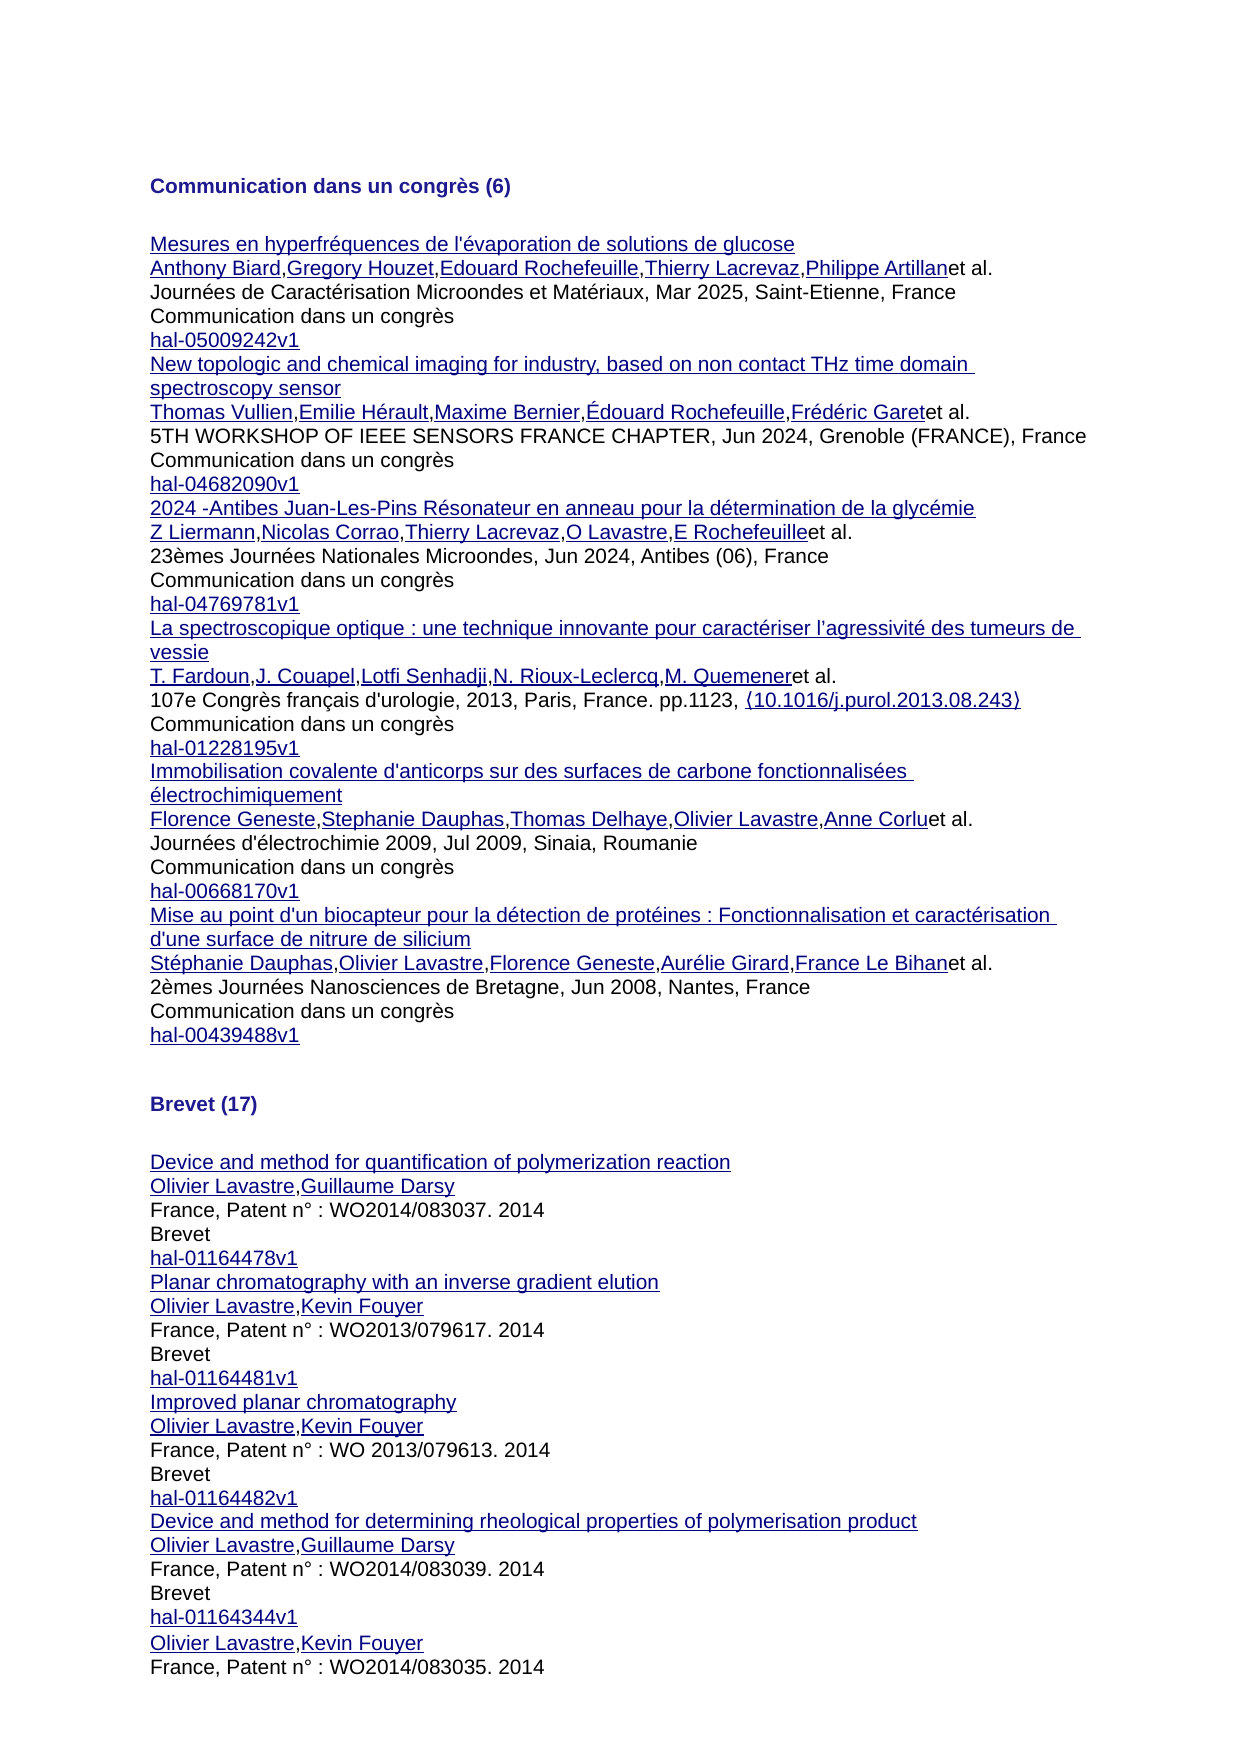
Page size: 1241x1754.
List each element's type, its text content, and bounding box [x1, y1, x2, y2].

subtitle Communication dans un congrès (6) [150, 174, 1090, 198]
table_cell Immobilisation covalente d'anticorps sur des surfaces de carbone fonctionnalisées électrochimiquement Florence Geneste,Stephanie Dauphas,Thomas Delhaye,Olivier Lavastre,Anne Corluet al. Journées d'électrochimie 2009, Jul 2009, Sinaia, Roumanie Communication dans un congrès hal-00668170v1 [150, 759, 1090, 903]
table_cell Planar chromatography with an inverse gradient elution Olivier Lavastre,Kevin Fouyer France, Patent n° : WO2013/079617. 2014 Brevet hal-01164481v1 [150, 1270, 1090, 1389]
table_cell Mise au point d'un biocapteur pour la détection de protéines : Fonctionnalisation et caractérisation d'une surface de nitrure de silicium Stéphanie Dauphas,Olivier Lavastre,Florence Geneste,Aurélie Girard,France Le Bihanet al. 2èmes Journées Nanosciences de Bretagne, Jun 2008, Nantes, France Communication dans un congrès hal-00439488v1 [150, 903, 1090, 1047]
table_cell New topologic and chemical imaging for industry, based on non contact THz time domain spectroscopy sensor Thomas Vullien,Emilie Hérault,Maxime Bernier,Édouard Rochefeuille,Frédéric Garetet al. 5TH WORKSHOP OF IEEE SENSORS FRANCE CHAPTER, Jun 2024, Grenoble (FRANCE), France Communication dans un congrès hal-04682090v1 [150, 352, 1090, 496]
subtitle Brevet (17) [150, 1092, 1090, 1116]
table_cell Method for determining information about molecular weight of polymers Olivier Lavastre,Kevin Fouyer France, Patent n° : WO2014/083035. 2014 Brevet hal-01164479v1 [150, 1629, 1090, 1679]
table_header Mesures en hyperfréquences de l'évaporation de solutions de glucose Anthony Biard,Gregory Houzet,Edouard Rochefeuille,Thierry Lacrevaz,Philippe Artillanet al. Journées de Caractérisation Microondes et Matériaux, Mar 2025, Saint-Etienne, France Communication dans un congrès hal-05009242v1 [150, 232, 1090, 352]
table_header Device and method for quantification of polymerization reaction Olivier Lavastre,Guillaume Darsy France, Patent n° : WO2014/083037. 2014 Brevet hal-01164478v1 [150, 1150, 1090, 1270]
table_cell Improved planar chromatography Olivier Lavastre,Kevin Fouyer France, Patent n° : WO 2013/079613. 2014 Brevet hal-01164482v1 [150, 1390, 1090, 1509]
table_cell La spectroscopique optique : une technique innovante pour caractériser l’agressivité des tumeurs de vessie T. Fardoun,J. Couapel,Lotfi Senhadji,N. Rioux-Leclercq,M. Quemeneret al. 107e Congrès français d'urologie, 2013, Paris, France. pp.1123, ⟨10.1016/j.purol.2013.08.243⟩ Communication dans un congrès hal-01228195v1 [150, 616, 1090, 759]
table_cell Device and method for determining rheological properties of polymerisation product Olivier Lavastre,Guillaume Darsy France, Patent n° : WO2014/083039. 2014 Brevet hal-01164344v1 [150, 1509, 1090, 1629]
table_cell 2024 -Antibes Juan-Les-Pins Résonateur en anneau pour la détermination de la glycémie Z Liermann,Nicolas Corrao,Thierry Lacrevaz,O Lavastre,E Rochefeuilleet al. 23èmes Journées Nationales Microondes, Jun 2024, Antibes (06), France Communication dans un congrès hal-04769781v1 [150, 496, 1090, 616]
